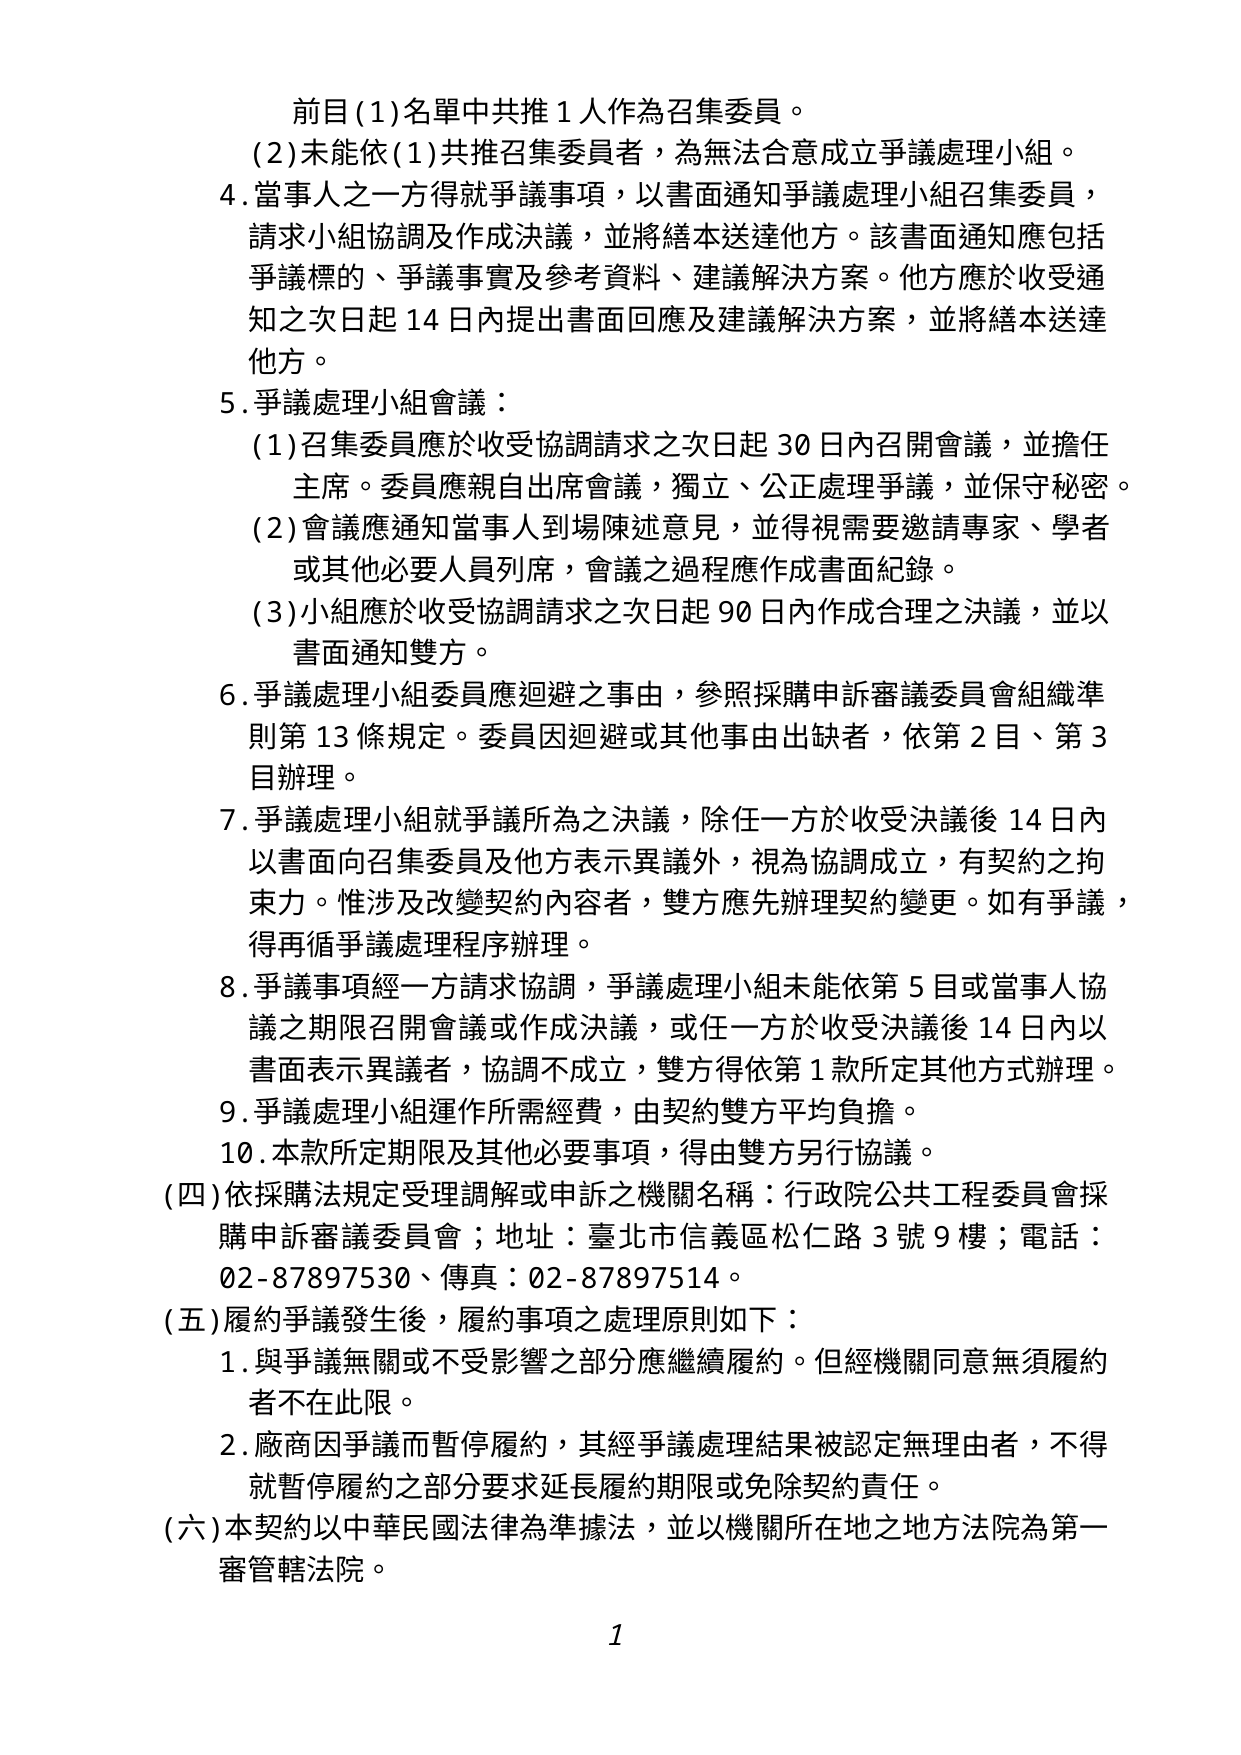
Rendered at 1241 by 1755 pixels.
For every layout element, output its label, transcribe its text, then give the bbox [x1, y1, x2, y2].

text 前目(1)名單中共推1人作為召集委員。 [248, 89, 1110, 130]
text (2)未能依(1)共推召集委員者，為無法合意成立爭議處理小組。 [248, 130, 1110, 172]
text (六)本契約以中華民國法律為準據法，並以機關所在地之地方法院為第一審管轄法院。 [159, 1505, 1110, 1589]
text 2.廠商因爭議而暫停履約，其經爭議處理結果被認定無理由者，不得就暫停履約之部分要求延長履約期限或免除契約責任。 [218, 1422, 1110, 1505]
text 7.爭議處理小組就爭議所為之決議，除任一方於收受決議後14日內以書面向召集委員及他方表示異議外，視為協調成立，有契約之拘束力。惟涉及改變契約內容者，雙方應先辦理契約變更。如有爭議，得再循爭議處理程序辦理。 [218, 797, 1108, 964]
text 4.當事人之一方得就爭議事項，以書面通知爭議處理小組召集委員，請求小組協調及作成決議，並將繕本送達他方。該書面通知應包括爭議標的、爭議事實及參考資料、建議解決方案。他方應於收受通知之次日起14日內提出書面回應及建議解決方案，並將繕本送達他方。 [218, 172, 1108, 380]
text (2)會議應通知當事人到場陳述意見，並得視需要邀請專家、學者或其他必要人員列席，會議之過程應作成書面紀錄。 [248, 505, 1110, 589]
text (3)小組應於收受協調請求之次日起90日內作成合理之決議，並以書面通知雙方。 [248, 589, 1110, 672]
text (五)履約爭議發生後，履約事項之處理原則如下： [159, 1297, 1110, 1339]
text 8.爭議事項經一方請求協調，爭議處理小組未能依第5目或當事人協議之期限召開會議或作成決議，或任一方於收受決議後14日內以書面表示異議者，協調不成立，雙方得依第1款所定其他方式辦理。 [218, 964, 1108, 1089]
text 10.本款所定期限及其他必要事項，得由雙方另行協議。 [218, 1130, 1108, 1172]
text (四)依採購法規定受理調解或申訴之機關名稱：行政院公共工程委員會採購申訴審議委員會；地址：臺北市信義區松仁路3號9樓；電話：02-87897530、傳真：02-87897514。 [159, 1172, 1110, 1297]
text 5.爭議處理小組會議： [218, 380, 1108, 422]
text (1)召集委員應於收受協調請求之次日起30日內召開會議，並擔任主席。委員應親自出席會議，獨立、公正處理爭議，並保守秘密。 [248, 422, 1110, 505]
text 1.與爭議無關或不受影響之部分應繼續履約。但經機關同意無須履約者不在此限。 [218, 1339, 1110, 1422]
text 6.爭議處理小組委員應迴避之事由，參照採購申訴審議委員會組織準則第13條規定。委員因迴避或其他事由出缺者，依第2目、第3目辦理。 [218, 672, 1108, 797]
text 9.爭議處理小組運作所需經費，由契約雙方平均負擔。 [218, 1089, 1108, 1130]
